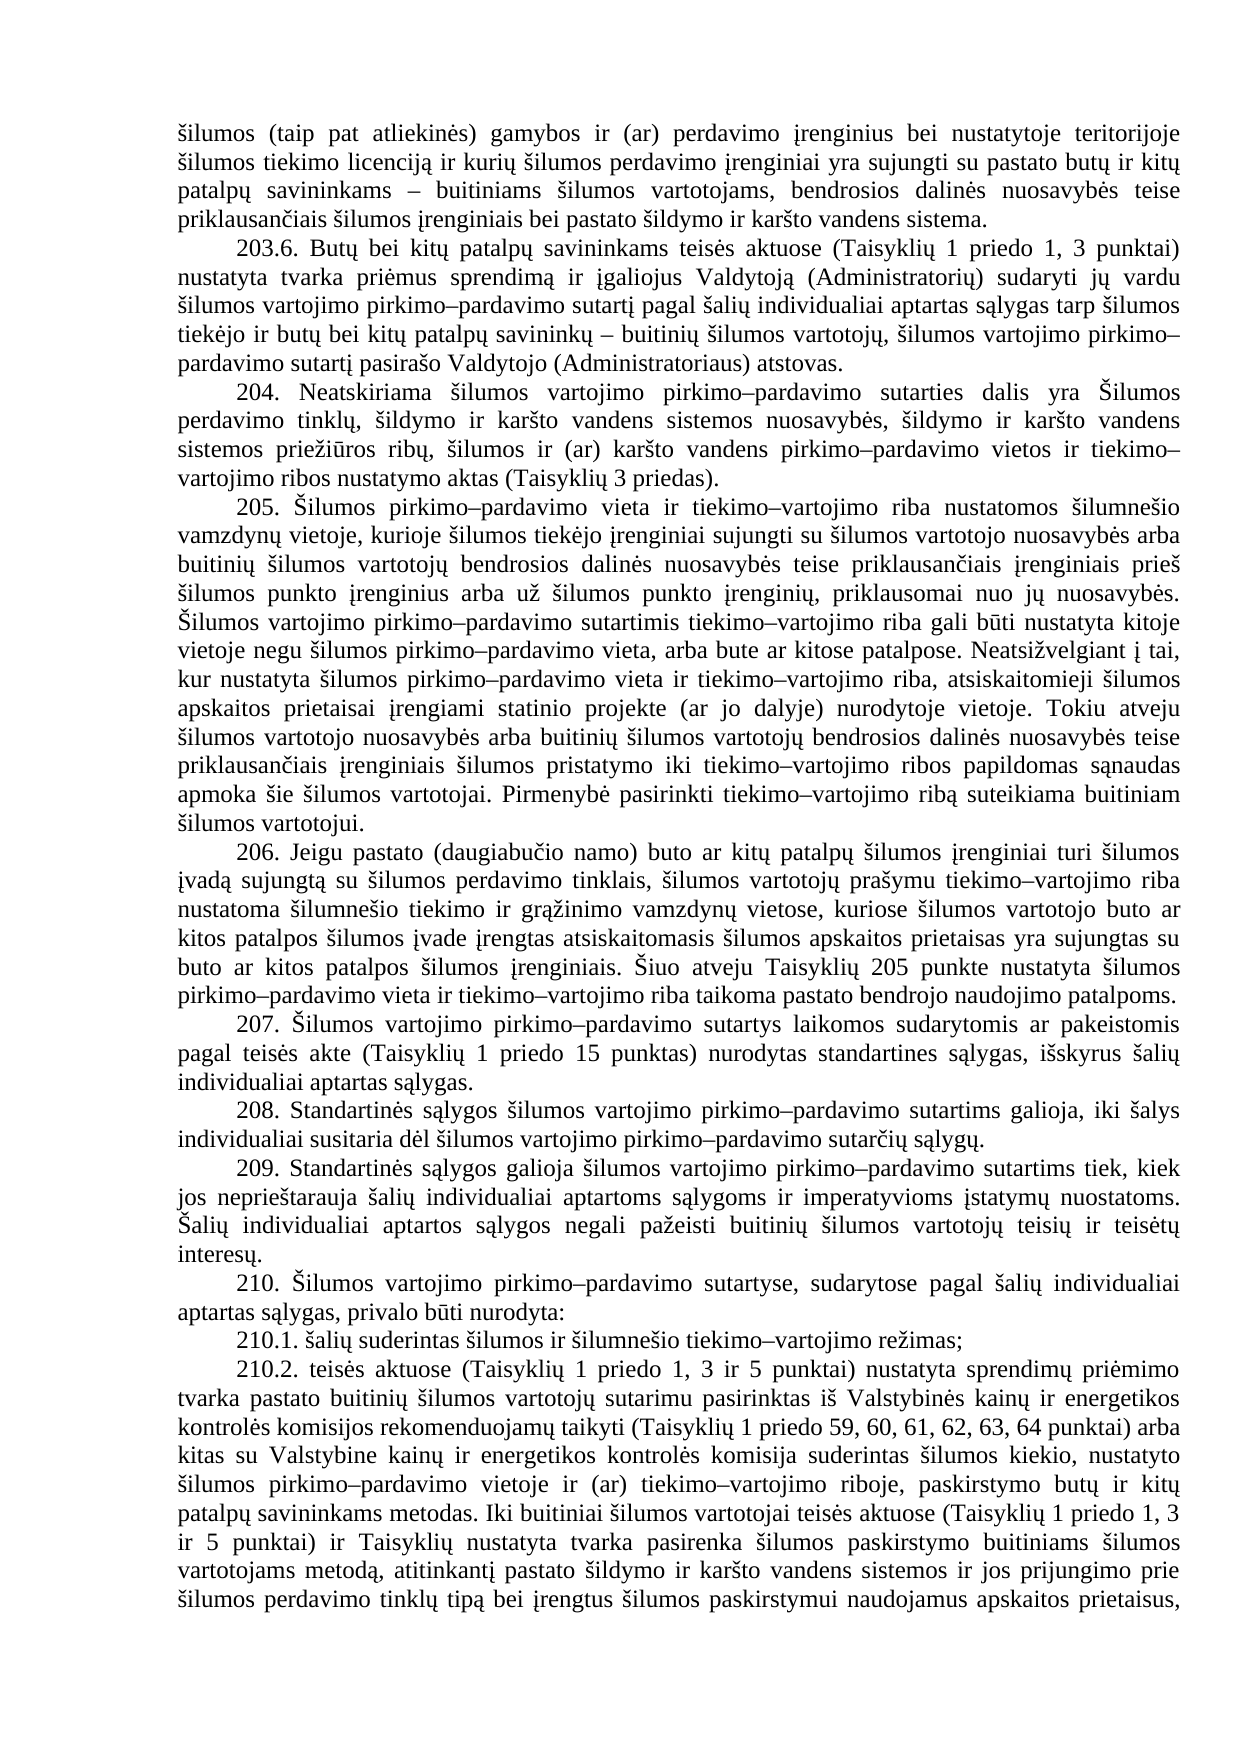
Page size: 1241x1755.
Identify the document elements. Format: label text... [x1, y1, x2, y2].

text 210. Šilumos vartojimo pirkimo–pardavimo sutartyse, sudarytose pagal šalių individualiai aptartas sąlygas, privalo būti nurodyta: [177, 1268, 1181, 1326]
text 210.1. šalių suderintas šilumos ir šilumnešio tiekimo–vartojimo režimas; [177, 1326, 1181, 1354]
text 210.2. teisės aktuose (Taisyklių 1 priedo 1, 3 ir 5 punktai) nustatyta sprendimų priėmimo tvarka pastato buitinių šilumos vartotojų sutarimu pasirinktas iš Valstybinės kainų ir energetikos kontrolės komisijos rekomenduojamų taikyti (Taisyklių 1 priedo 59, 60, 61, 62, 63, 64 punktai) arba kitas su Valstybine kainų ir energetikos kontrolės komisija suderintas šilumos kiekio, nustatyto šilumos pirkimo–pardavimo vietoje ir (ar) tiekimo–vartojimo riboje, paskirstymo butų ir kitų patalpų savininkams metodas. Iki buitiniai šilumos vartotojai teisės aktuose (Taisyklių 1 priedo 1, 3 ir 5 punktai) ir Taisyklių nustatyta tvarka pasirenka šilumos paskirstymo buitiniams šilumos vartotojams metodą, atitinkantį pastato šildymo ir karšto vandens sistemos ir jos prijungimo prie šilumos perdavimo tinklų tipą bei įrengtus šilumos paskirstymui naudojamus apskaitos prietaisus, [177, 1354, 1181, 1613]
text šilumos (taip pat atliekinės) gamybos ir (ar) perdavimo įrenginius bei nustatytoje teritorijoje šilumos tiekimo licenciją ir kurių šilumos perdavimo įrenginiai yra sujungti su pastato butų ir kitų patalpų savininkams – buitiniams šilumos vartotojams, bendrosios dalinės nuosavybės teise priklausančiais šilumos įrenginiais bei pastato šildymo ir karšto vandens sistema. [177, 118, 1181, 233]
text 206. Jeigu pastato (daugiabučio namo) buto ar kitų patalpų šilumos įrenginiai turi šilumos įvadą sujungtą su šilumos perdavimo tinklais, šilumos vartotojų prašymu tiekimo–vartojimo riba nustatoma šilumnešio tiekimo ir grąžinimo vamzdynų vietose, kuriose šilumos vartotojo buto ar kitos patalpos šilumos įvade įrengtas atsiskaitomasis šilumos apskaitos prietaisas yra sujungtas su buto ar kitos patalpos šilumos įrenginiais. Šiuo atveju Taisyklių 205 punkte nustatyta šilumos pirkimo–pardavimo vieta ir tiekimo–vartojimo riba taikoma pastato bendrojo naudojimo patalpoms. [177, 837, 1181, 1009]
text 205. Šilumos pirkimo–pardavimo vieta ir tiekimo–vartojimo riba nustatomos šilumnešio vamzdynų vietoje, kurioje šilumos tiekėjo įrenginiai sujungti su šilumos vartotojo nuosavybės arba buitinių šilumos vartotojų bendrosios dalinės nuosavybės teise priklausančiais įrenginiais prieš šilumos punkto įrenginius arba už šilumos punkto įrenginių, priklausomai nuo jų nuosavybės. Šilumos vartojimo pirkimo–pardavimo sutartimis tiekimo–vartojimo riba gali būti nustatyta kitoje vietoje negu šilumos pirkimo–pardavimo vieta, arba bute ar kitose patalpose. Neatsižvelgiant į tai, kur nustatyta šilumos pirkimo–pardavimo vieta ir tiekimo–vartojimo riba, atsiskaitomieji šilumos apskaitos prietaisai įrengiami statinio projekte (ar jo dalyje) nurodytoje vietoje. Tokiu atveju šilumos vartotojo nuosavybės arba buitinių šilumos vartotojų bendrosios dalinės nuosavybės teise priklausančiais įrenginiais šilumos pristatymo iki tiekimo–vartojimo ribos papildomas sąnaudas apmoka šie šilumos vartotojai. Pirmenybė pasirinkti tiekimo–vartojimo ribą suteikiama buitiniam šilumos vartotojui. [177, 492, 1181, 837]
text 209. Standartinės sąlygos galioja šilumos vartojimo pirkimo–pardavimo sutartims tiek, kiek jos neprieštarauja šalių individualiai aptartoms sąlygoms ir imperatyvioms įstatymų nuostatoms. Šalių individualiai aptartos sąlygos negali pažeisti buitinių šilumos vartotojų teisių ir teisėtų interesų. [177, 1153, 1181, 1268]
text 204. Neatskiriama šilumos vartojimo pirkimo–pardavimo sutarties dalis yra Šilumos perdavimo tinklų, šildymo ir karšto vandens sistemos nuosavybės, šildymo ir karšto vandens sistemos priežiūros ribų, šilumos ir (ar) karšto vandens pirkimo–pardavimo vietos ir tiekimo–vartojimo ribos nustatymo aktas (Taisyklių 3 priedas). [177, 377, 1181, 492]
text 207. Šilumos vartojimo pirkimo–pardavimo sutartys laikomos sudarytomis ar pakeistomis pagal teisės akte (Taisyklių 1 priedo 15 punktas) nurodytas standartines sąlygas, išskyrus šalių individualiai aptartas sąlygas. [177, 1009, 1181, 1096]
text 208. Standartinės sąlygos šilumos vartojimo pirkimo–pardavimo sutartims galioja, iki šalys individualiai susitaria dėl šilumos vartojimo pirkimo–pardavimo sutarčių sąlygų. [177, 1096, 1181, 1153]
text 203.6. Butų bei kitų patalpų savininkams teisės aktuose (Taisyklių 1 priedo 1, 3 punktai) nustatyta tvarka priėmus sprendimą ir įgaliojus Valdytoją (Administratorių) sudaryti jų vardu šilumos vartojimo pirkimo–pardavimo sutartį pagal šalių individualiai aptartas sąlygas tarp šilumos tiekėjo ir butų bei kitų patalpų savininkų – buitinių šilumos vartotojų, šilumos vartojimo pirkimo–pardavimo sutartį pasirašo Valdytojo (Administratoriaus) atstovas. [177, 233, 1181, 377]
